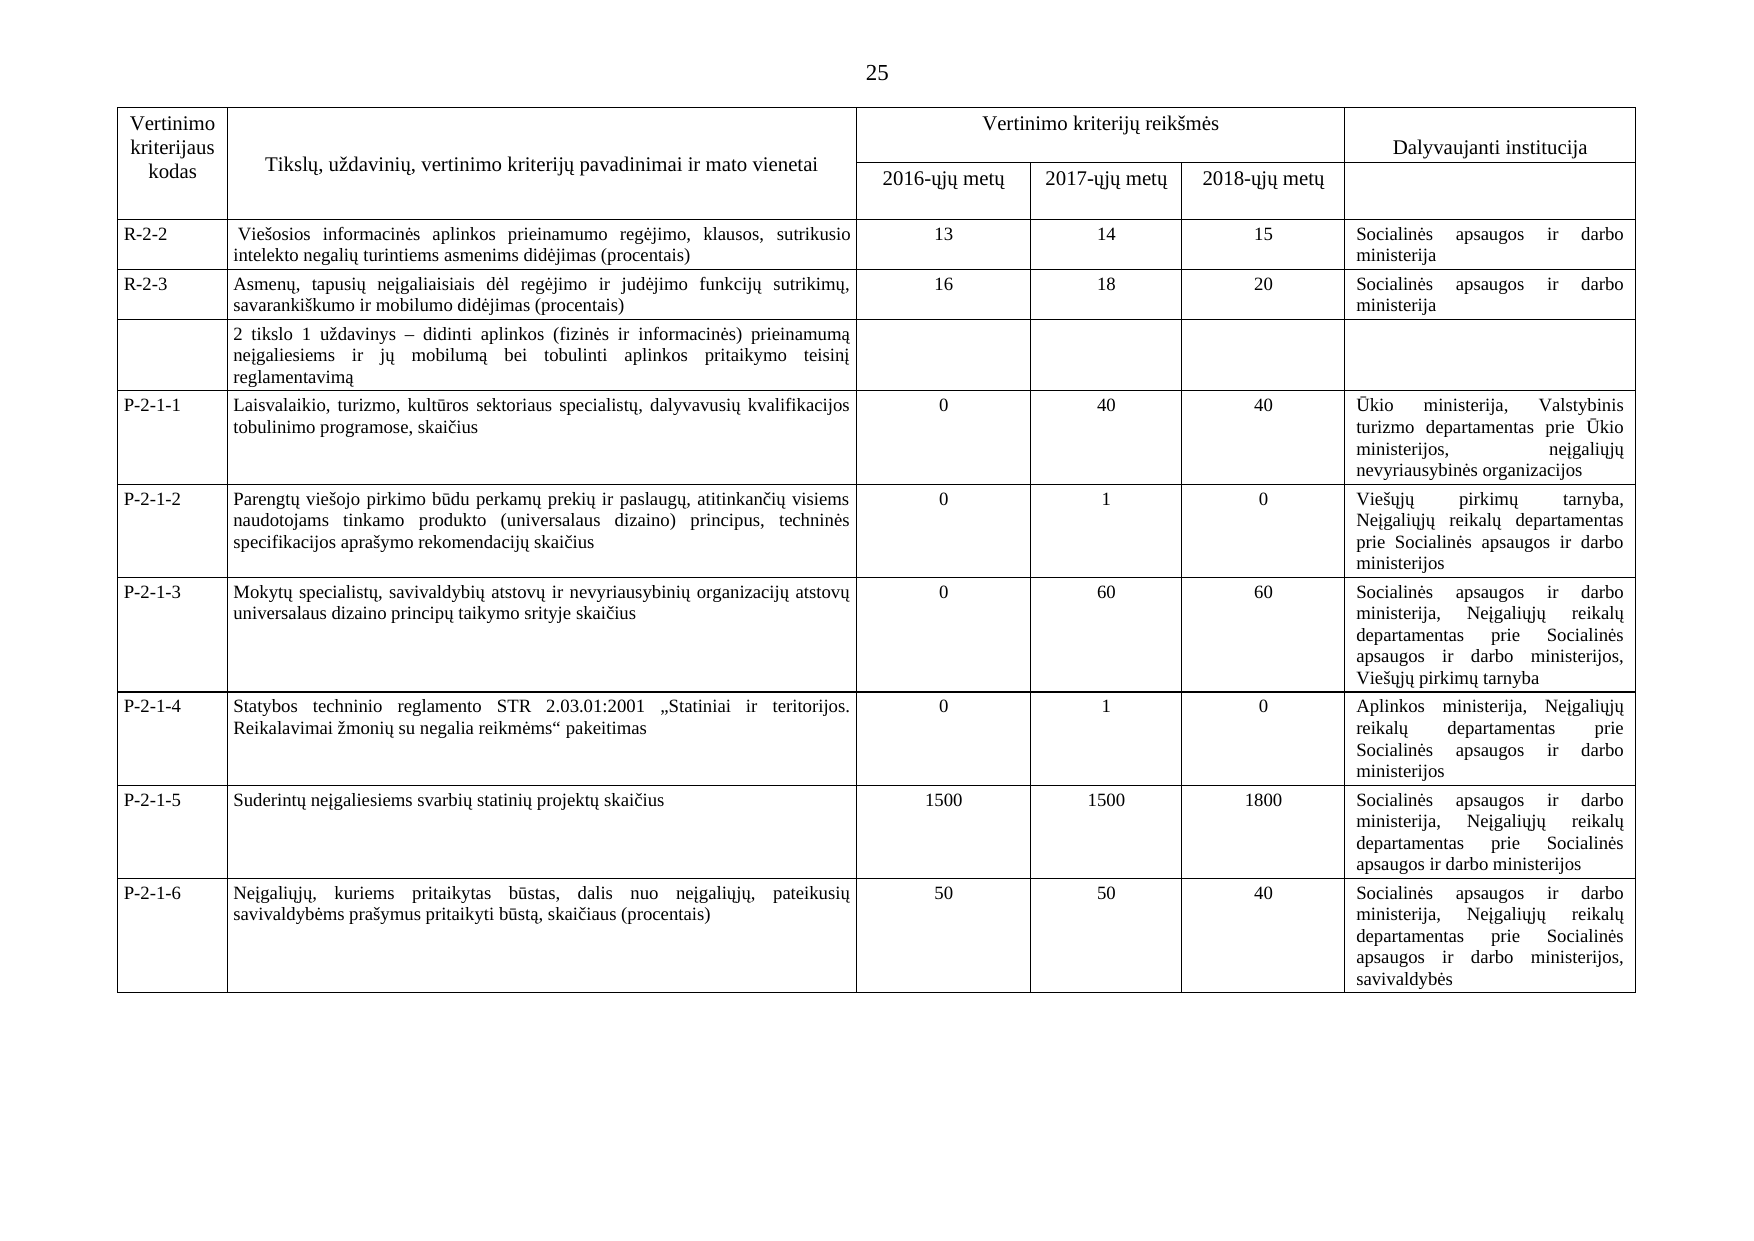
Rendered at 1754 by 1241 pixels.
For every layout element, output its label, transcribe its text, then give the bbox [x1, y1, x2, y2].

table_cell [857, 320, 1030, 390]
table_cell 0 [857, 578, 1030, 691]
table_cell 14 [1031, 220, 1181, 269]
table_cell 1500 [857, 786, 1030, 878]
table_header Vertinimo kriterijų reikšmės [857, 108, 1344, 162]
table_cell 18 [1031, 270, 1181, 319]
table_cell P-2-1-4 [118, 693, 227, 784]
table_cell Socialinės apsaugos ir darbo ministerija, Neįgaliųjų reikalų departamentas prie Socialinės apsaugos ir darbo ministerijos [1345, 786, 1635, 878]
table_cell Asmenų, tapusių neįgaliaisiais dėl regėjimo ir judėjimo funkcijų sutrikimų, savarankiškumo ir mobilumo didėjimas (procentais) [228, 270, 856, 319]
table_cell R-2-3 [118, 270, 227, 319]
table_cell [1345, 163, 1635, 219]
table_cell 16 [857, 270, 1030, 319]
table_cell P-2-1-5 [118, 786, 227, 878]
table_cell [118, 320, 227, 390]
table_header Dalyvaujanti institucija [1345, 108, 1635, 162]
table_cell [1345, 320, 1635, 390]
table_cell 40 [1031, 391, 1181, 483]
table_cell 0 [1182, 693, 1344, 784]
table_header Tikslų, uždavinių, vertinimo kriterijų pavadinimai ir mato vienetai [228, 108, 856, 219]
table_cell P-2-1-6 [118, 879, 227, 992]
table_cell Ūkio ministerija, Valstybinis turizmo departamentas prie Ūkio ministerijos, neįgaliųjų nevyriausybinės organizacijos [1345, 391, 1635, 483]
table_cell 13 [857, 220, 1030, 269]
table_header Vertinimo kriterijaus kodas [118, 108, 227, 219]
table_cell Parengtų viešojo pirkimo būdu perkamų prekių ir paslaugų, atitinkančių visiems naudotojams tinkamo produkto (universalaus dizaino) principus, techninės specifikacijos aprašymo rekomendacijų skaičius [228, 485, 856, 577]
table_cell 2 tikslo 1 uždavinys – didinti aplinkos (fizinės ir informacinės) prieinamumą neįgaliesiems ir jų mobilumą bei tobulinti aplinkos pritaikymo teisinį reglamentavimą [228, 320, 856, 390]
table_cell 20 [1182, 270, 1344, 319]
table_cell [1182, 320, 1344, 390]
table_cell 40 [1182, 391, 1344, 483]
table_cell 0 [857, 485, 1030, 577]
table_cell 1800 [1182, 786, 1344, 878]
table_cell 2018-ųjų metų [1182, 163, 1344, 219]
table_cell R-2-2 [118, 220, 227, 269]
table_cell 1 [1031, 485, 1181, 577]
table_cell Viešųjų pirkimų tarnyba, Neįgaliųjų reikalų departamentas prie Socialinės apsaugos ir darbo ministerijos [1345, 485, 1635, 577]
table_cell 0 [857, 693, 1030, 784]
table_cell Neįgaliųjų, kuriems pritaikytas būstas, dalis nuo neįgaliųjų, pateikusių savivaldybėms prašymus pritaikyti būstą, skaičiaus (procentais) [228, 879, 856, 992]
table_cell 2017-ųjų metų [1031, 163, 1181, 219]
table_cell 50 [857, 879, 1030, 992]
table_cell 40 [1182, 879, 1344, 992]
table_cell 60 [1182, 578, 1344, 691]
table_cell Statybos techninio reglamento STR 2.03.01:2001 „Statiniai ir teritorijos. Reikalavimai žmonių su negalia reikmėms“ pakeitimas [228, 693, 856, 784]
table_cell Socialinės apsaugos ir darbo ministerija [1345, 270, 1635, 319]
table_cell 15 [1182, 220, 1344, 269]
table_cell Laisvalaikio, turizmo, kultūros sektoriaus specialistų, dalyvavusių kvalifikacijos tobulinimo programose, skaičius [228, 391, 856, 483]
table_cell 50 [1031, 879, 1181, 992]
table_cell 1500 [1031, 786, 1181, 878]
table_cell 2016-ųjų metų [857, 163, 1030, 219]
table_cell 0 [857, 391, 1030, 483]
table_cell Socialinės apsaugos ir darbo ministerija, Neįgaliųjų reikalų departamentas prie Socialinės apsaugos ir darbo ministerijos, Viešųjų pirkimų tarnyba [1345, 578, 1635, 691]
table_cell Viešosios informacinės aplinkos prieinamumo regėjimo, klausos, sutrikusio intelekto negalių turintiems asmenims didėjimas (procentais) [228, 220, 856, 269]
table_cell 1 [1031, 693, 1181, 784]
table_cell 0 [1182, 485, 1344, 577]
table_cell P-2-1-2 [118, 485, 227, 577]
table_cell [1031, 320, 1181, 390]
table_cell P-2-1-1 [118, 391, 227, 483]
table_cell Aplinkos ministerija, Neįgaliųjų reikalų departamentas prie Socialinės apsaugos ir darbo ministerijos [1345, 693, 1635, 784]
table_cell P-2-1-3 [118, 578, 227, 691]
table_cell Mokytų specialistų, savivaldybių atstovų ir nevyriausybinių organizacijų atstovų universalaus dizaino principų taikymo srityje skaičius [228, 578, 856, 691]
table_cell Suderintų neįgaliesiems svarbių statinių projektų skaičius [228, 786, 856, 878]
table_cell Socialinės apsaugos ir darbo ministerija, Neįgaliųjų reikalų departamentas prie Socialinės apsaugos ir darbo ministerijos, savivaldybės [1345, 879, 1635, 992]
table_cell Socialinės apsaugos ir darbo ministerija [1345, 220, 1635, 269]
table_cell 60 [1031, 578, 1181, 691]
